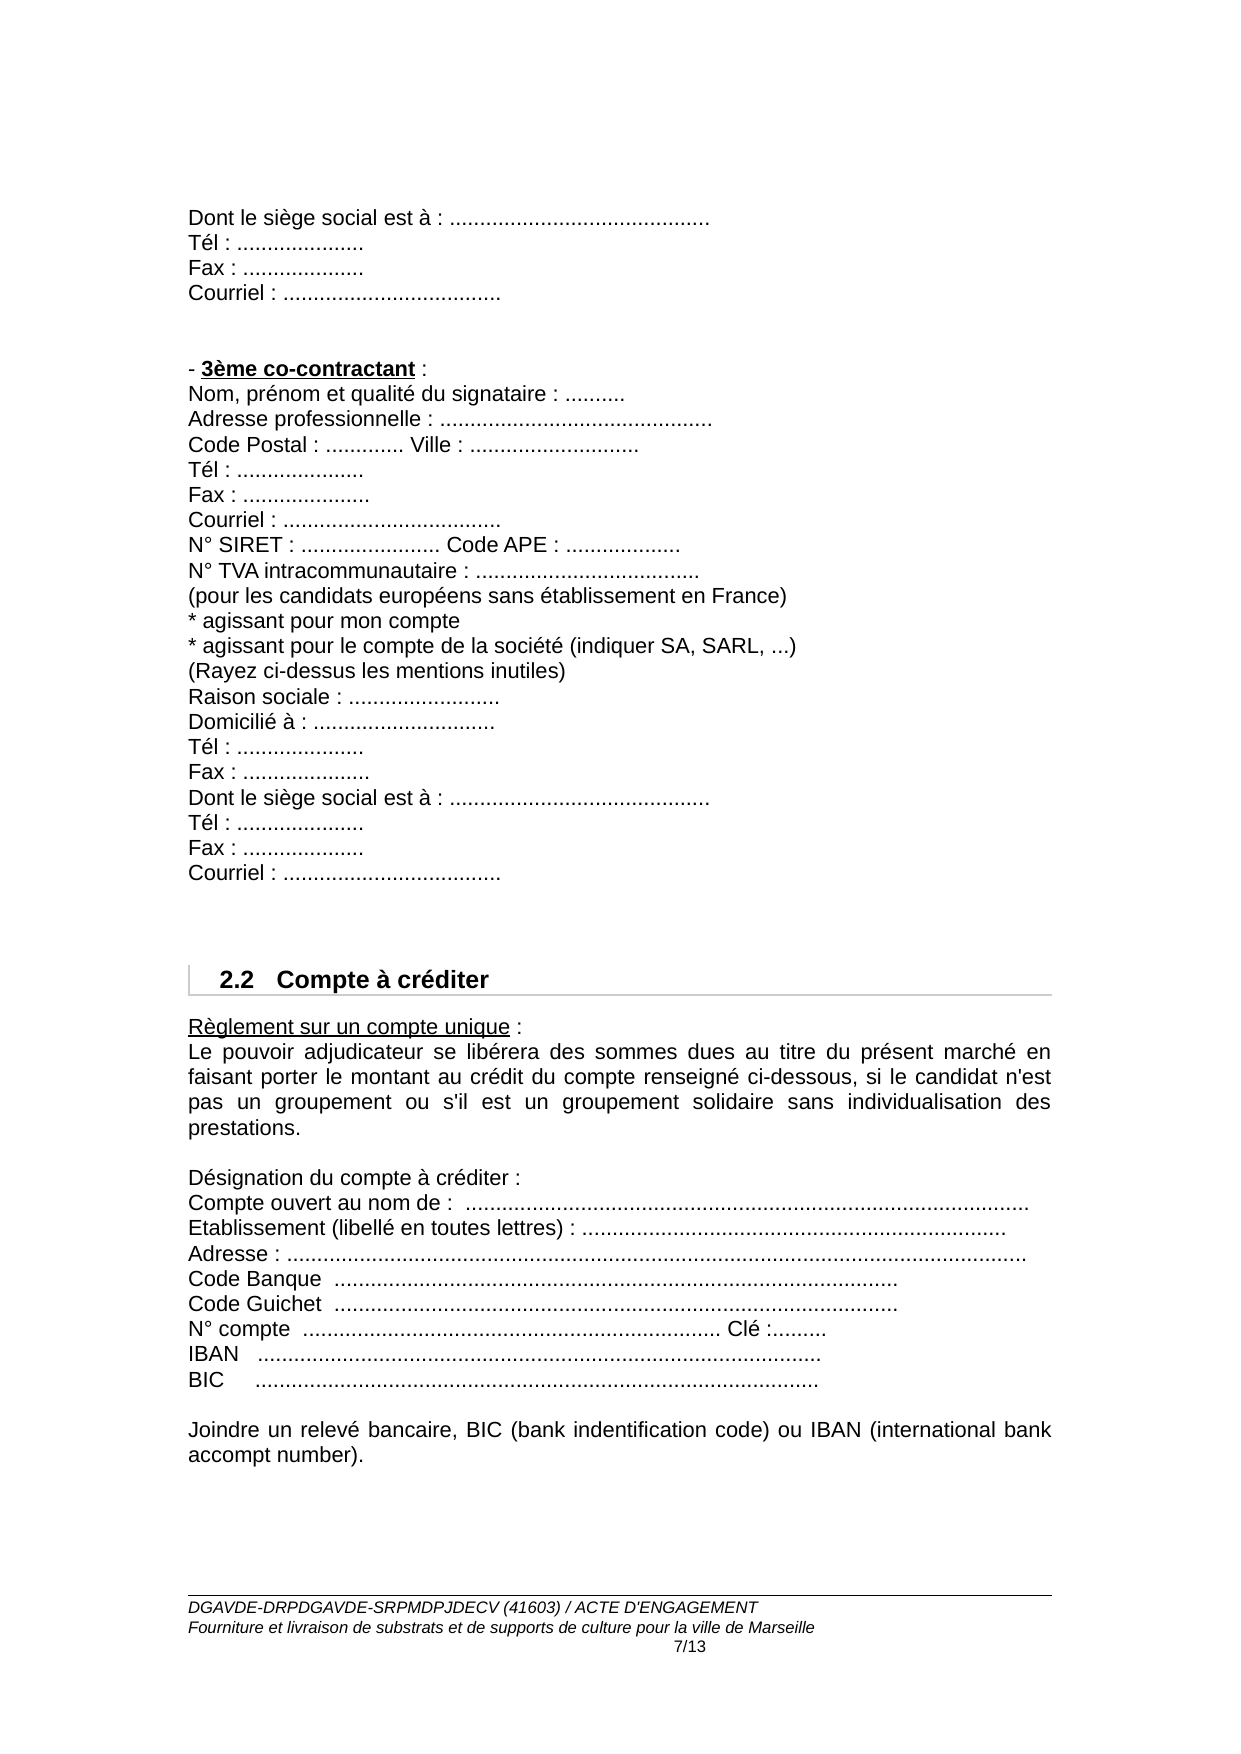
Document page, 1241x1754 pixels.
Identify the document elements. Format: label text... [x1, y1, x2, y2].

text Code Postal : ............. Ville : ............................ [188, 431, 1052, 457]
text N° SIRET : ....................... Code APE : ................... [188, 532, 1052, 557]
text (Rayez ci-dessus les mentions inutiles) [188, 658, 1052, 683]
text N° TVA intracommunautaire : ..................................... [188, 557, 1052, 583]
text Fax : ..................... [188, 482, 1052, 507]
text Courriel : .................................... [188, 860, 1052, 885]
text (pour les candidats européens sans établissement en France) [188, 583, 1052, 608]
subtitle Compte à créditer [190, 965, 1052, 994]
text Tél : ..................... [188, 457, 1052, 482]
text Adresse : .......................................................................................................................... [188, 1241, 1052, 1266]
text Raison sociale : ......................... [188, 683, 1052, 709]
text Code Guichet ............................................................................................. [188, 1291, 1052, 1316]
text Courriel : .................................... [188, 280, 1052, 305]
text Code Banque ............................................................................................. [188, 1266, 1052, 1291]
text IBAN ............................................................................................. [188, 1341, 1052, 1367]
text * agissant pour mon compte [188, 608, 1052, 633]
text Dont le siège social est à : ........................................... [188, 784, 1052, 809]
text Règlement sur un compte unique : [188, 1014, 1052, 1039]
text Tél : ..................... [188, 230, 1052, 255]
text N° compte ..................................................................... Clé :......... [188, 1316, 1052, 1341]
text Adresse professionnelle : ............................................. [188, 406, 1052, 431]
text Dont le siège social est à : ........................................... [188, 204, 1052, 230]
text Tél : ..................... [188, 734, 1052, 759]
text Désignation du compte à créditer : [188, 1165, 1052, 1190]
text Fax : .................... [188, 835, 1052, 860]
text Joindre un relevé bancaire, BIC (bank indentification code) ou IBAN (international bank accompt number). [188, 1417, 1052, 1467]
text Fax : ..................... [188, 759, 1052, 784]
text Compte ouvert au nom de : ............................................................................................. [188, 1190, 1052, 1215]
text Tél : ..................... [188, 809, 1052, 835]
text Courriel : .................................... [188, 507, 1052, 532]
text Nom, prénom et qualité du signataire : .......... [188, 381, 1052, 406]
text - 3ème co-contractant : [188, 356, 1052, 381]
text Fax : .................... [188, 255, 1052, 280]
text Le pouvoir adjudicateur se libérera des sommes dues au titre du présent marché en faisant porter le montant au crédit du compte renseigné ci-dessous, si le candidat n'est pas un groupement ou s'il est un groupement solidaire sans individualisation des prestations. [188, 1039, 1052, 1140]
text Domicilié à : .............................. [188, 709, 1052, 734]
text Etablissement (libellé en toutes lettres) : ...................................................................... [188, 1215, 1052, 1241]
text * agissant pour le compte de la société (indiquer SA, SARL, ...) [188, 633, 1052, 658]
text BIC ............................................................................................. [188, 1367, 1052, 1392]
